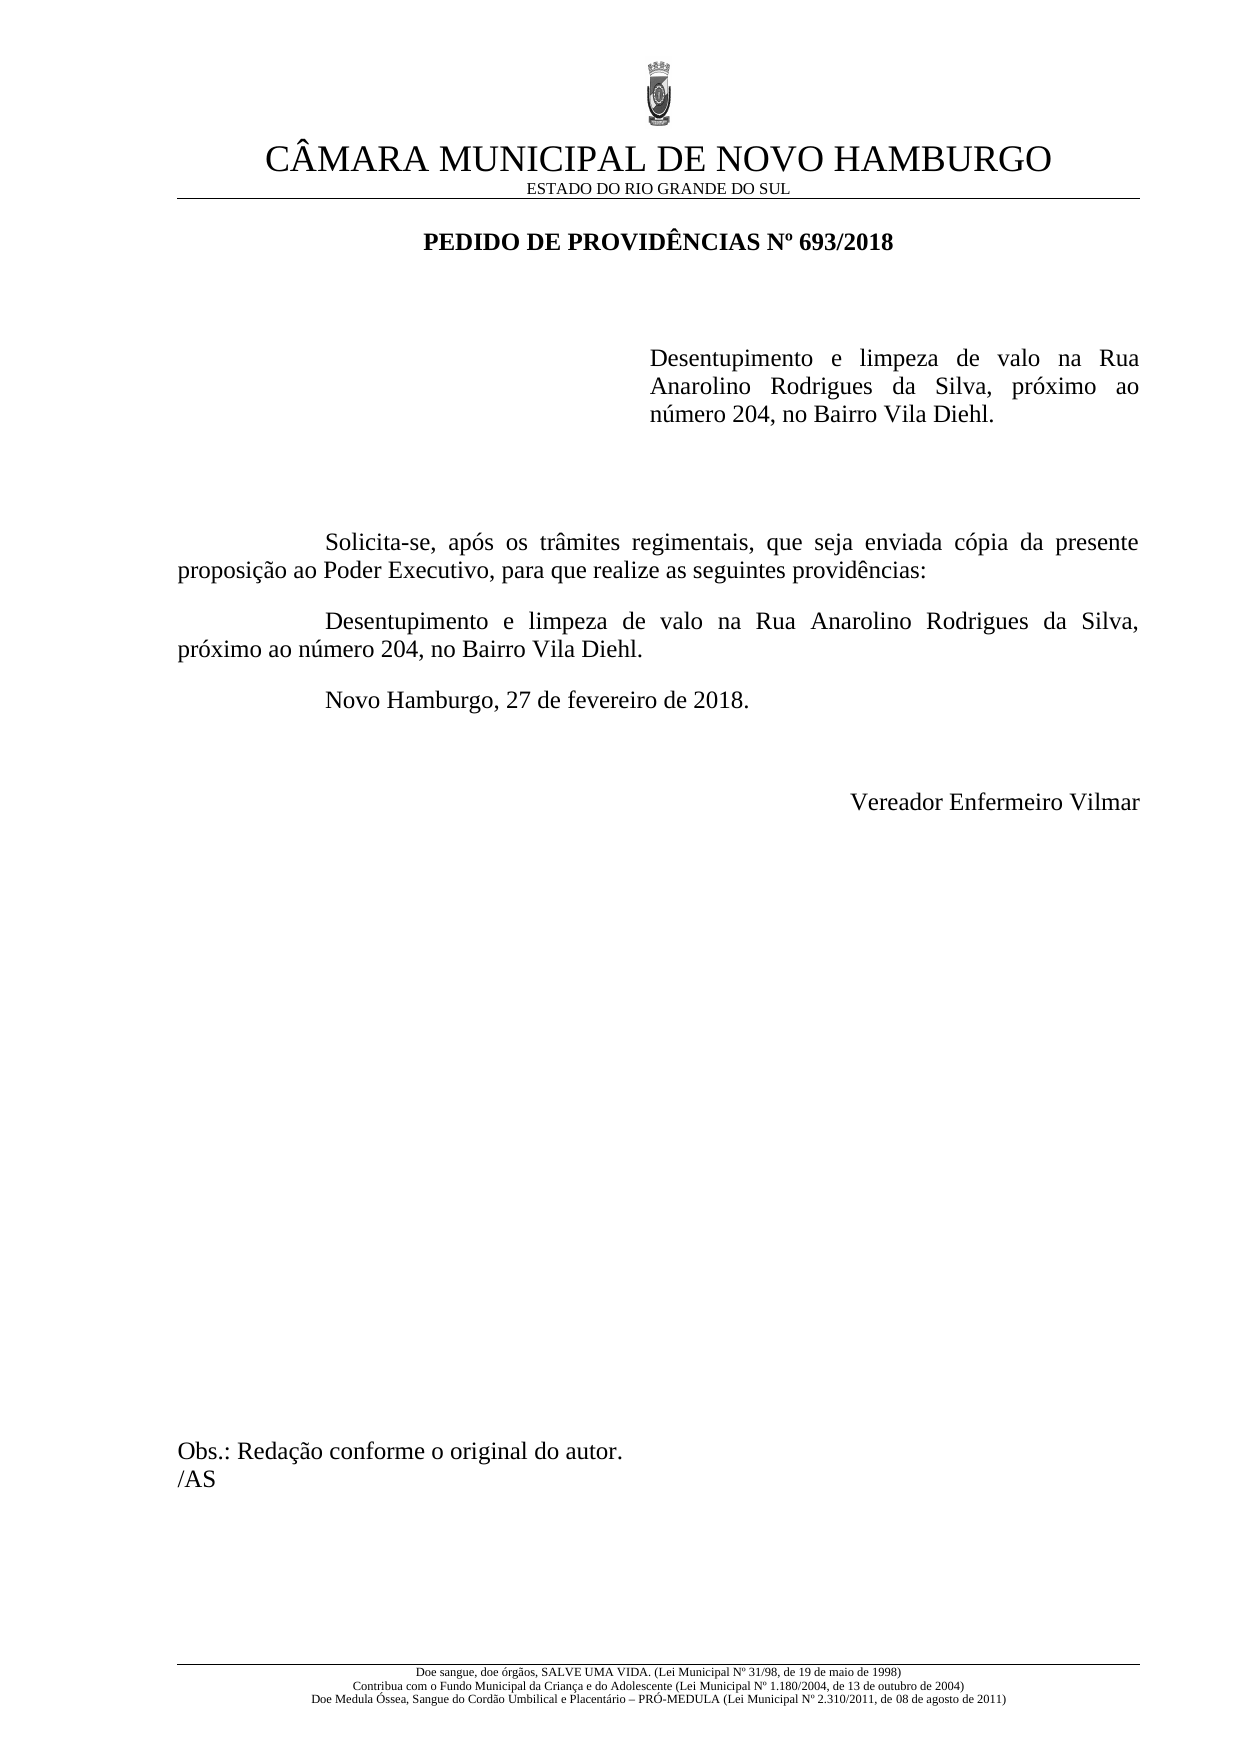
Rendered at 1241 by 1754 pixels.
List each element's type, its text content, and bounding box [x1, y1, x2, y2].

text Novo Hamburgo, 27 de fevereiro de 2018. [177, 686, 1140, 714]
text Vereador Enfermeiro Vilmar [177, 788, 1140, 816]
text PEDIDO DE PROVIDÊNCIAS Nº 693/2018 [177, 228, 1140, 256]
text Desentupimento e limpeza de valo na Rua Anarolino Rodrigues da Silva, próximo ao número 204, no Bairro Vila Diehl. [649, 344, 1140, 428]
text /AS [177, 1465, 1140, 1493]
text Obs.: Redação conforme o original do autor. [177, 1437, 1140, 1465]
text Desentupimento e limpeza de valo na Rua Anarolino Rodrigues da Silva, próximo ao número 204, no Bairro Vila Diehl. [177, 607, 1140, 662]
text Solicita-se, após os trâmites regimentais, que seja enviada cópia da presente proposição ao Poder Executivo, para que realize as seguintes providências: [177, 528, 1140, 583]
